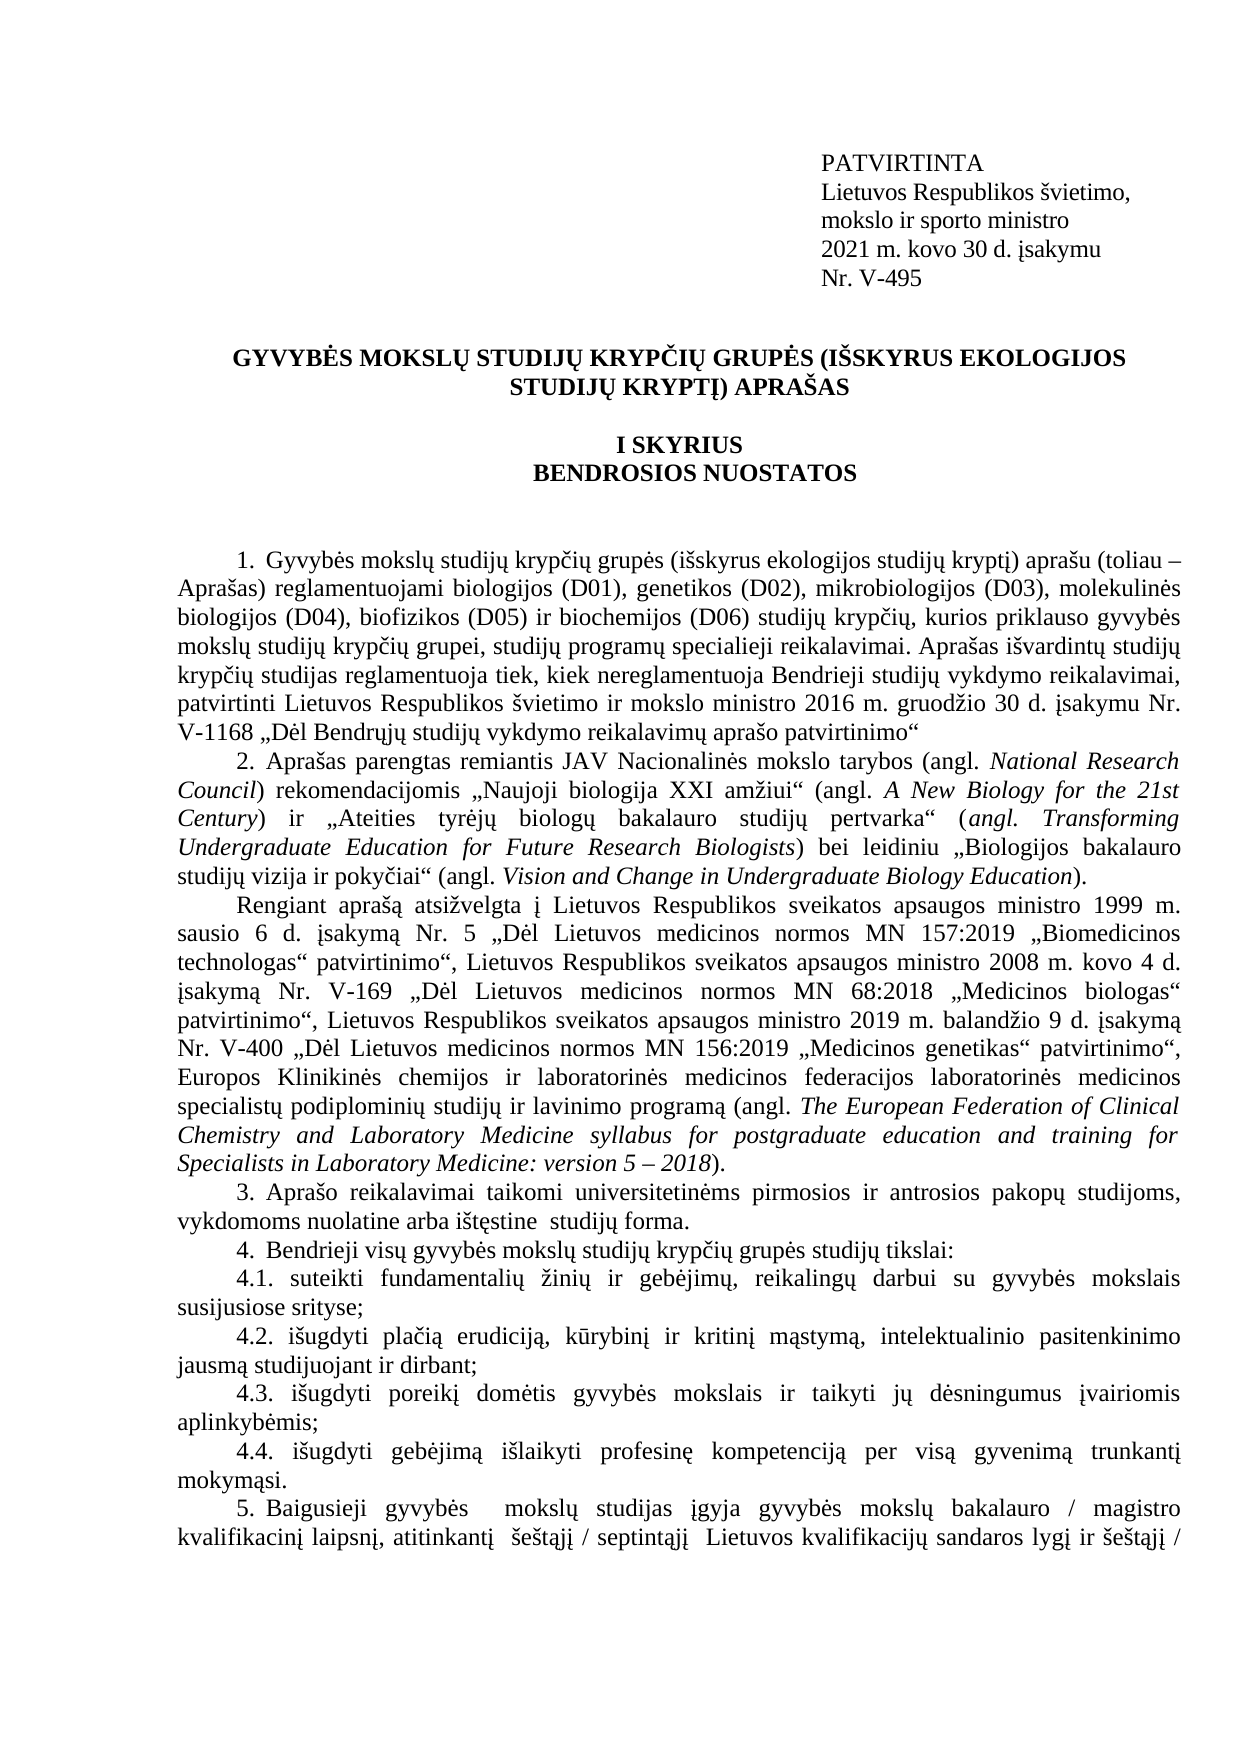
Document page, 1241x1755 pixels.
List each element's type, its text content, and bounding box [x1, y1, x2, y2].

text 4.3. išugdyti poreikį domėtis gyvybės mokslais ir taikyti jų dėsningumus įvairiomis aplinkybėmis; [177, 1378, 1182, 1436]
text 4.2. išugdyti plačią erudiciją, kūrybinį ir kritinį mąstymą, intelektualinio pasitenkinimo jausmą studijuojant ir dirbant; [177, 1321, 1182, 1378]
text mokslo ir sporto ministro [821, 206, 1182, 234]
text 4.1. suteikti fundamentalių žinių ir gebėjimų, reikalingų darbui su gyvybės mokslais susijusiose srityse; [177, 1263, 1182, 1321]
text PATVIRTINTA [821, 148, 1182, 177]
text Lietuvos Respublikos švietimo, [821, 177, 1182, 206]
text 4.4. išugdyti gebėjimą išlaikyti profesinę kompetenciją per visą gyvenimą trunkantį mokymąsi. [177, 1436, 1182, 1493]
text 1. Gyvybės mokslų studijų krypčių grupės (išskyrus ekologijos studijų kryptį) aprašu (toliau – Aprašas) reglamentuojami biologijos (D01), genetikos (D02), mikrobiologijos (D03), molekulinės biologijos (D04), biofizikos (D05) ir biochemijos (D06) studijų krypčių, kurios priklauso gyvybės mokslų studijų krypčių grupei, studijų programų specialieji reikalavimai. Aprašas išvardintų studijų krypčių studijas reglamentuoja tiek, kiek nereglamentuoja Bendrieji studijų vykdymo reikalavimai, patvirtinti Lietuvos Respublikos švietimo ir mokslo ministro 2016 m. gruodžio 30 d. įsakymu Nr. V-1168 „Dėl Bendrųjų studijų vykdymo reikalavimų aprašo patvirtinimo“ [177, 545, 1182, 746]
text Rengiant aprašą atsižvelgta į Lietuvos Respublikos sveikatos apsaugos ministro 1999 m. sausio 6 d. įsakymą Nr. 5 „Dėl Lietuvos medicinos normos MN 157:2019 „Biomedicinos technologas“ patvirtinimo“, Lietuvos Respublikos sveikatos apsaugos ministro 2008 m. kovo 4 d. įsakymą Nr. V-169 „Dėl Lietuvos medicinos normos MN 68:2018 „Medicinos biologas“ patvirtinimo“, Lietuvos Respublikos sveikatos apsaugos ministro 2019 m. balandžio 9 d. įsakymą Nr. V-400 „Dėl Lietuvos medicinos normos MN 156:2019 „Medicinos genetikas“ patvirtinimo“, Europos Klinikinės chemijos ir laboratorinės medicinos federacijos laboratorinės medicinos specialistų podiplominių studijų ir lavinimo programą (angl. The European Federation of Clinical Chemistry and Laboratory Medicine syllabus for postgraduate education and training for Specialists in Laboratory Medicine: version 5 – 2018). [177, 890, 1182, 1177]
text 4. Bendrieji visų gyvybės mokslų studijų krypčių grupės studijų tikslai: [177, 1235, 1182, 1263]
text 3. Aprašo reikalavimai taikomi universitetinėms pirmosios ir antrosios pakopų studijoms, vykdomoms nuolatine arba ištęstine studijų forma. [177, 1177, 1182, 1235]
text GYVYBĖS MOKSLŲ STUDIJŲ KRYPČIŲ GRUPĖS (IŠSKYRUS EKOLOGIJOS STUDIJŲ KRYPTĮ) APRAŠAS [177, 343, 1182, 401]
text Nr. V-495 [821, 263, 1182, 292]
text 5. Baigusieji gyvybės mokslų studijas įgyja gyvybės mokslų bakalauro / magistro kvalifikacinį laipsnį, atitinkantį šeštąjį / septintąjį Lietuvos kvalifikacijų sandaros lygį ir šeštąjį / [177, 1493, 1182, 1551]
text I SKYRIUS [177, 430, 1182, 458]
text 2. Aprašas parengtas remiantis JAV Nacionalinės mokslo tarybos (angl. National Research Council) rekomendacijomis „Naujoji biologija XXI amžiui“ (angl. A New Biology for the 21st Century) ir „Ateities tyrėjų biologų bakalauro studijų pertvarka“ (angl. Transforming Undergraduate Education for Future Research Biologists) bei leidiniu „Biologijos bakalauro studijų vizija ir pokyčiai“ (angl. Vision and Change in Undergraduate Biology Education). [177, 746, 1182, 890]
text BENDROSIOS NUOSTATOS [177, 458, 1182, 487]
text 2021 m. kovo 30 d. įsakymu [821, 234, 1182, 263]
